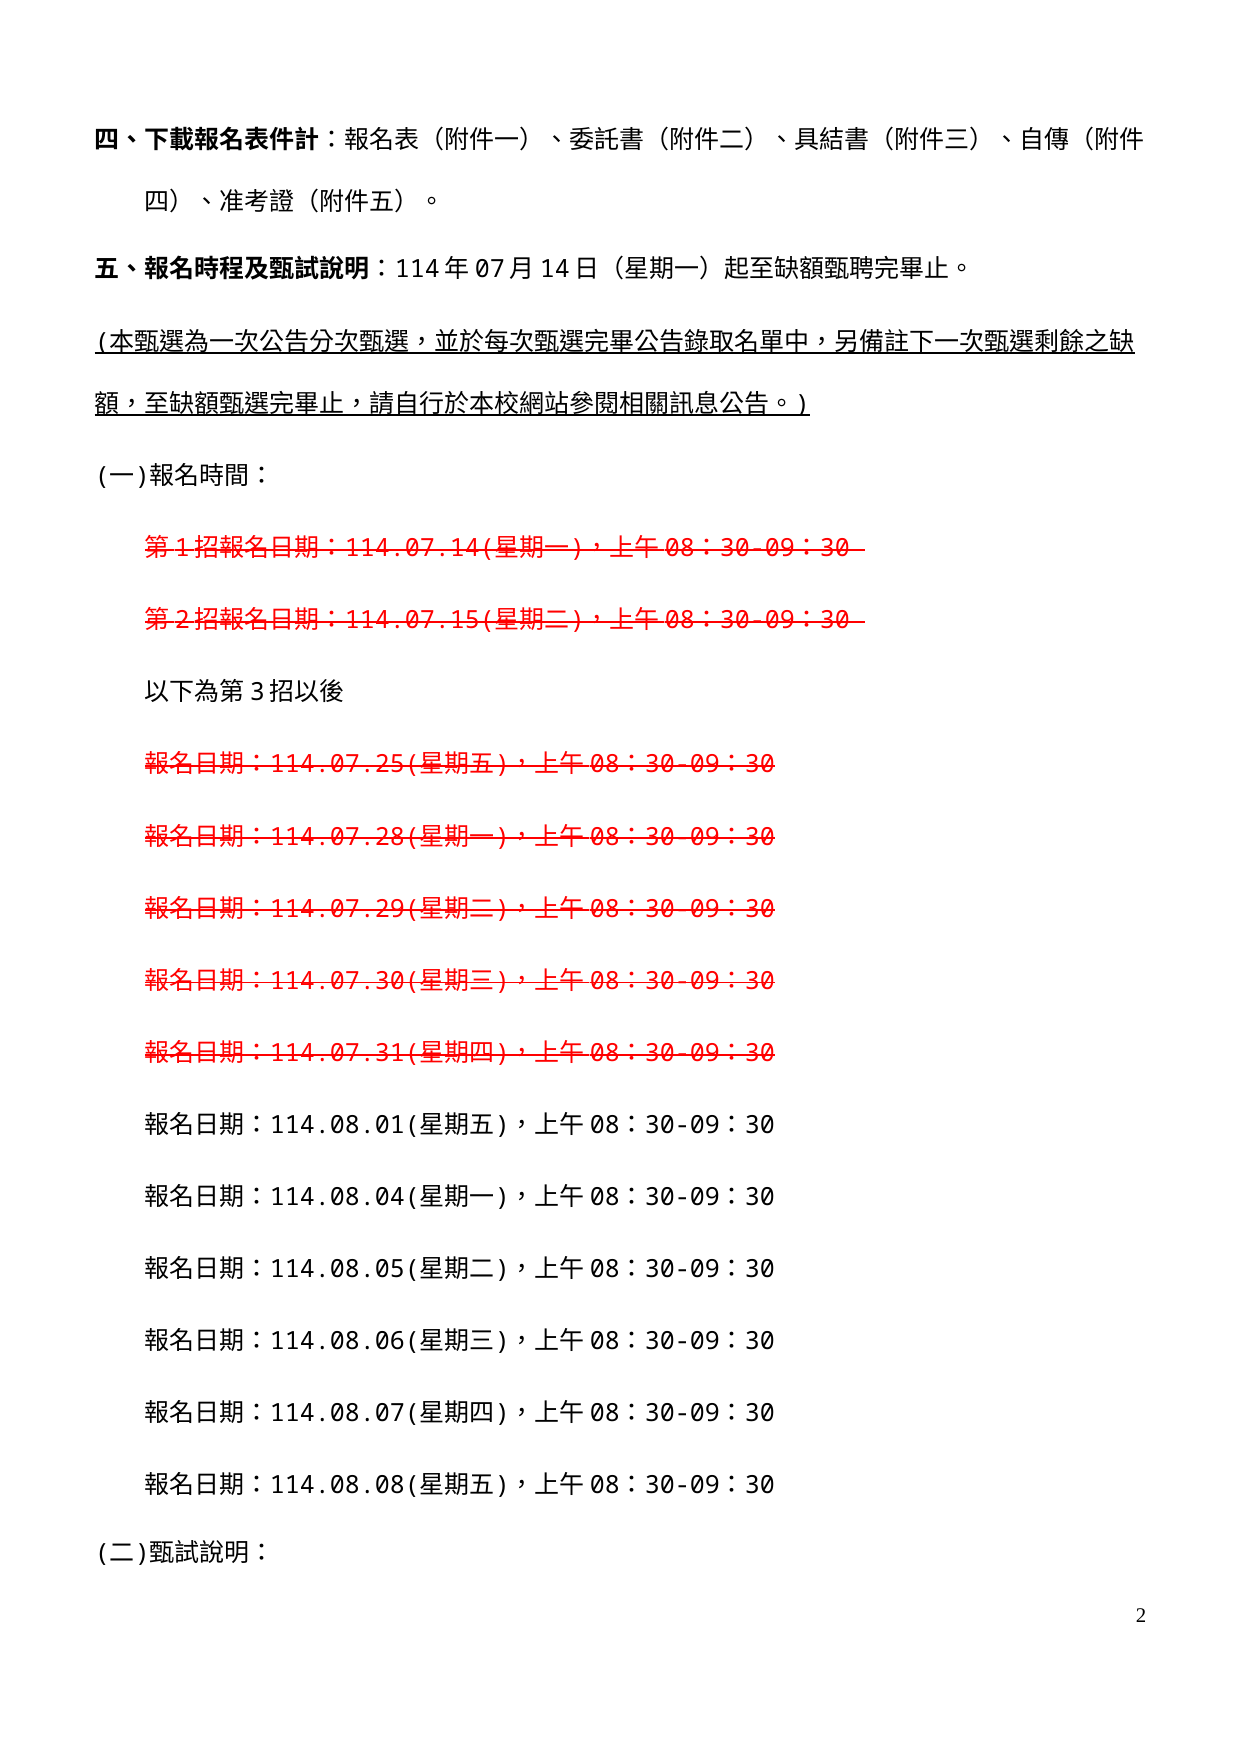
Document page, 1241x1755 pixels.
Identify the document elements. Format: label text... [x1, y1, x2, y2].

text 報名日期：114.07.25(星期五)，上午08：30-09：30 [144, 720, 1146, 783]
text 報名日期：114.07.28(星期一)，上午08：30-09：30 [144, 792, 1146, 855]
text 報名日期：114.08.01(星期五)，上午08：30-09：30 [144, 1081, 1146, 1143]
text 以下為第3招以後 [144, 648, 1146, 711]
text 五、報名時程及甄試說明：114年07月14日（星期一）起至缺額甄聘完畢止。 [94, 225, 1146, 288]
text 第1招報名日期：114.07.14(星期一)，上午08：30-09：30 [144, 504, 1146, 567]
text (一)報名時間： [94, 432, 1146, 494]
text (本甄選為一次公告分次甄選，並於每次甄選完畢公告錄取名單中，另備註下一次甄選剩餘之缺額，至缺額甄選完畢止，請自行於本校網站參閱相關訊息公告。) [94, 297, 1146, 422]
text 報名日期：114.07.30(星期三)，上午08：30-09：30 [144, 937, 1146, 999]
text 報名日期：114.08.07(星期四)，上午08：30-09：30 [144, 1369, 1146, 1432]
text 四）、准考證（附件五）。 [94, 158, 1146, 221]
text 報名日期：114.07.29(星期二)，上午08：30-09：30 [144, 864, 1146, 927]
text 報名日期：114.08.04(星期一)，上午08：30-09：30 [144, 1153, 1146, 1215]
text (二)甄試說明： [94, 1508, 1146, 1571]
text 報名日期：114.07.31(星期四)，上午08：30-09：30 [144, 1009, 1146, 1071]
text 第2招報名日期：114.07.15(星期二)，上午08：30-09：30 [144, 576, 1146, 639]
text 報名日期：114.08.05(星期二)，上午08：30-09：30 [144, 1225, 1146, 1287]
text 報名日期：114.08.06(星期三)，上午08：30-09：30 [144, 1297, 1146, 1359]
text 報名日期：114.08.08(星期五)，上午08：30-09：30 [144, 1441, 1146, 1504]
text 四、下載報名表件計：報名表（附件一）、委託書（附件二）、具結書（附件三）、自傳（附件 [94, 96, 1146, 158]
